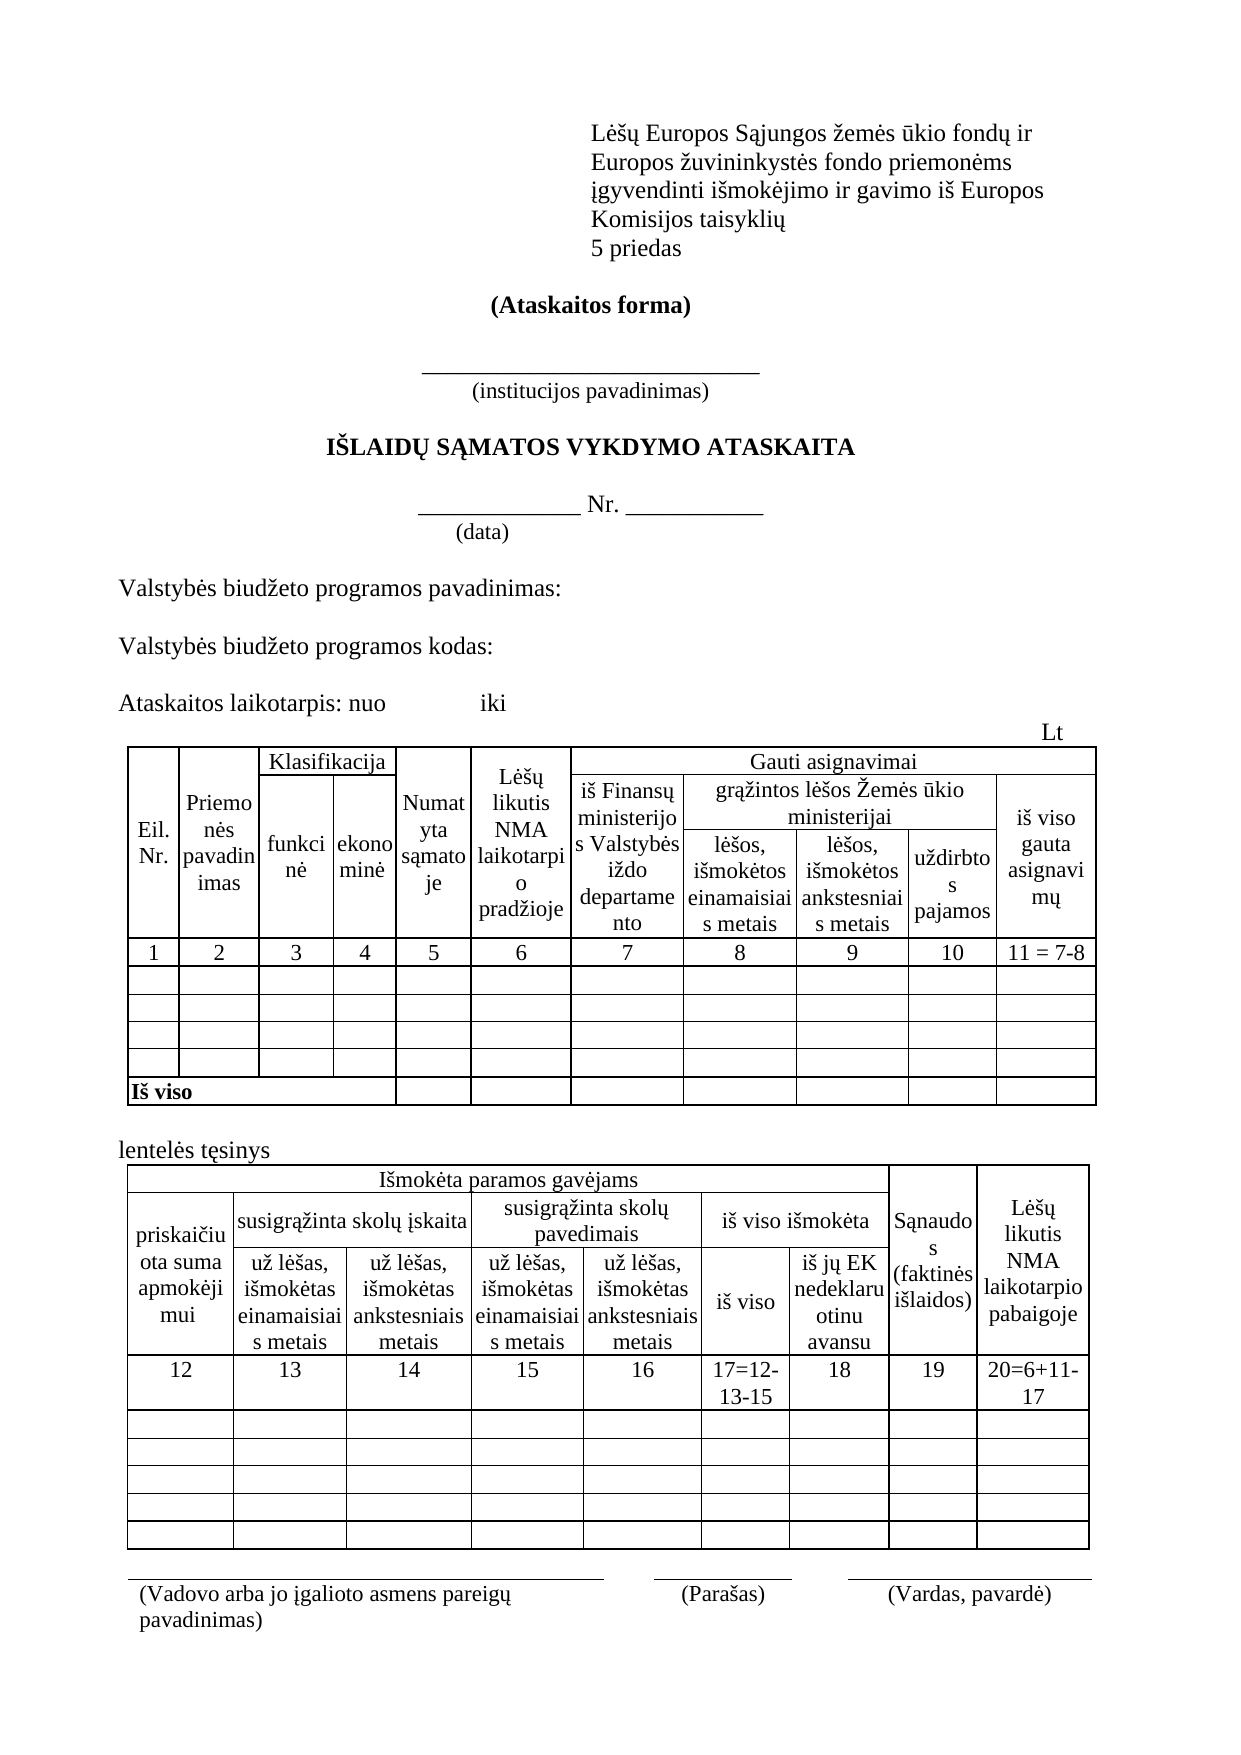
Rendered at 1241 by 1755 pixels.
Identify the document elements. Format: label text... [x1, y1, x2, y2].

table_cell iš viso gauta asignavimų [997, 775, 1095, 937]
table_cell [334, 1022, 395, 1048]
table_cell [584, 1494, 701, 1520]
table_cell [347, 1522, 471, 1548]
table_cell [260, 1022, 333, 1048]
table_cell iš viso [702, 1248, 789, 1354]
table_cell 15 [472, 1356, 583, 1409]
table_cell 4 [334, 939, 395, 965]
table_cell [234, 1439, 346, 1465]
table_cell [347, 1439, 471, 1465]
table_cell [472, 1439, 583, 1465]
table_cell Iš viso [129, 1078, 258, 1104]
text (Ataskaitos forma) [118, 291, 1063, 319]
table_cell [790, 1411, 888, 1438]
table_cell [997, 1078, 1095, 1104]
text Lt [118, 717, 1063, 746]
table_cell iš jų EK nedeklaruotinu avansu [790, 1248, 888, 1354]
table_cell 10 [909, 939, 996, 965]
table_cell [128, 1411, 233, 1438]
table_cell [572, 1022, 683, 1048]
table_cell [234, 1522, 346, 1548]
table_cell [797, 1022, 908, 1048]
table_cell 3 [260, 939, 333, 965]
table_cell [702, 1411, 789, 1438]
table_cell [259, 1078, 333, 1104]
table_cell [909, 1022, 996, 1048]
table_cell [797, 967, 908, 993]
table_cell už lėšas, išmokėtas ankstesniais metais [584, 1248, 701, 1354]
table_cell [909, 1049, 996, 1076]
table_header Sąnaudos (faktinės išlaidos) [890, 1166, 976, 1354]
table_cell 11 = 7-8 [997, 939, 1095, 965]
table_header (Vadovo arba jo įgalioto asmens pareigų pavadinimas) [128, 1580, 604, 1633]
table_cell [909, 967, 996, 993]
table_cell 1 [129, 939, 178, 965]
table_cell [472, 1411, 583, 1438]
table_cell [472, 1466, 583, 1492]
table_cell [684, 967, 796, 993]
table_cell 7 [572, 939, 683, 965]
table_cell [472, 1078, 570, 1104]
table_header (Parašas) [654, 1580, 792, 1633]
table_cell [572, 1049, 683, 1076]
text (data) [456, 518, 1063, 544]
text (institucijos pavadinimas) [118, 377, 1063, 403]
text Lėšų Europos Sąjungos žemės ūkio fondų ir [591, 118, 1063, 147]
table_header Priemonės pavadinimas [180, 748, 258, 937]
table_cell [129, 967, 178, 993]
table_cell [347, 1494, 471, 1520]
table_cell [909, 995, 996, 1021]
table_cell [572, 995, 683, 1021]
text lentelės tęsinys [118, 1135, 1063, 1164]
table_cell [584, 1466, 701, 1492]
table_header Gauti asignavimai [572, 748, 1095, 774]
table_header [792, 1579, 848, 1633]
table_cell [397, 1078, 470, 1104]
text _____________ Nr. ___________ [118, 489, 1063, 518]
table_cell [572, 1078, 683, 1104]
text IŠLAIDŲ SĄMATOS VYKDYMO ATASKAITA [118, 432, 1063, 461]
table_cell [978, 1439, 1088, 1465]
table_cell [260, 995, 333, 1021]
table_cell 17=12-13-15 [702, 1356, 789, 1409]
table_cell [684, 1022, 796, 1048]
table_header Eil. Nr. [129, 748, 178, 937]
table_cell [997, 1022, 1095, 1048]
table_cell [702, 1439, 789, 1465]
table_cell iš Finansų ministerijos Valstybės iždo departamento [572, 775, 683, 937]
table_cell [909, 1078, 996, 1104]
table_cell [997, 995, 1095, 1021]
table_cell 2 [180, 939, 258, 965]
table_cell [472, 1049, 570, 1076]
table_cell [472, 1494, 583, 1520]
table_cell [890, 1522, 976, 1548]
table_cell susigrąžinta skolų pavedimais [472, 1193, 701, 1247]
table_cell [397, 1022, 470, 1048]
table_cell [797, 995, 908, 1021]
table_cell grąžintos lėšos Žemės ūkio ministerijai [684, 775, 996, 829]
table_cell uždirbtos pajamos [909, 830, 996, 937]
table_cell [472, 967, 570, 993]
table_cell [684, 1078, 796, 1104]
table_cell 18 [790, 1356, 888, 1409]
table_cell 9 [797, 939, 908, 965]
table_cell 13 [234, 1356, 346, 1409]
table_cell [684, 1049, 796, 1076]
table_cell [584, 1411, 701, 1438]
table_cell [180, 1022, 258, 1048]
table_cell [234, 1466, 346, 1492]
table_cell [472, 995, 570, 1021]
table_cell priskaičiuota suma apmokėjimui [128, 1193, 233, 1354]
text įgyvendinti išmokėjimo ir gavimo iš Europos Komisijos taisyklių [591, 176, 1063, 233]
table_cell [790, 1494, 888, 1520]
table_cell [978, 1494, 1088, 1520]
table_cell 19 [890, 1356, 976, 1409]
table_cell [684, 995, 796, 1021]
table_cell [334, 1049, 395, 1076]
table_cell už lėšas, išmokėtas einamaisiais metais [472, 1248, 583, 1354]
text Europos žuvininkystės fondo priemonėms [591, 147, 1063, 176]
table_cell [890, 1411, 976, 1438]
table_cell [180, 967, 258, 993]
table_header (Vardas, pavardė) [848, 1580, 1092, 1633]
table_cell [334, 995, 395, 1021]
table_cell [334, 1078, 395, 1104]
table_cell [347, 1411, 471, 1438]
table_cell [797, 1049, 908, 1076]
table_cell 6 [472, 939, 570, 965]
table_cell [978, 1466, 1088, 1492]
table_cell [890, 1466, 976, 1492]
table_cell [702, 1522, 789, 1548]
text 5 priedas [591, 233, 1063, 262]
table_cell [584, 1522, 701, 1548]
table_cell [180, 1049, 258, 1076]
table_cell [397, 995, 470, 1021]
table_cell už lėšas, išmokėtas ankstesniais metais [347, 1248, 471, 1354]
table_cell [790, 1466, 888, 1492]
table_cell [397, 967, 470, 993]
table_cell [997, 967, 1095, 993]
table_cell [472, 1522, 583, 1548]
table_cell [128, 1439, 233, 1465]
table_cell [128, 1522, 233, 1548]
table_header Lėšų likutis NMA laikotarpio pabaigoje [978, 1166, 1088, 1354]
table_cell [472, 1022, 570, 1048]
table_cell 16 [584, 1356, 701, 1409]
table_header Klasifikacija [260, 748, 395, 774]
table_cell [997, 1049, 1095, 1076]
table_cell [260, 967, 333, 993]
table_cell [129, 1049, 178, 1076]
table_cell susigrąžinta skolų įskaita [234, 1193, 471, 1247]
table_cell [397, 1049, 470, 1076]
table_cell 5 [397, 939, 470, 965]
table_header [604, 1579, 654, 1633]
table_cell [128, 1466, 233, 1492]
table_cell [260, 1049, 333, 1076]
table_cell funkcinė [260, 776, 333, 937]
table_cell [584, 1439, 701, 1465]
table_cell [234, 1494, 346, 1520]
table_cell [797, 1078, 908, 1104]
table_cell 12 [128, 1356, 233, 1409]
table_cell [978, 1411, 1088, 1438]
table_cell lėšos, išmokėtos einamaisiais metais [684, 830, 796, 937]
text Valstybės biudžeto programos kodas: [118, 631, 1063, 659]
table_cell [129, 995, 178, 1021]
table_cell [978, 1522, 1088, 1548]
table_header Išmokėta paramos gavėjams [128, 1166, 888, 1192]
table_cell [347, 1466, 471, 1492]
table_cell [890, 1494, 976, 1520]
table_header Numatyta sąmatoje [397, 748, 470, 937]
text Valstybės biudžeto programos pavadinimas: [118, 573, 1063, 602]
text ___________________________ [118, 348, 1063, 377]
table_cell [790, 1522, 888, 1548]
table_cell 8 [684, 939, 796, 965]
table_cell [180, 995, 258, 1021]
table_cell [334, 967, 395, 993]
table_cell ekonominė [334, 776, 395, 937]
table_cell [702, 1466, 789, 1492]
table_cell lėšos, išmokėtos ankstesniais metais [797, 830, 908, 937]
table_cell [129, 1022, 178, 1048]
table_cell 20=6+11-17 [978, 1356, 1088, 1409]
table_cell [790, 1439, 888, 1465]
text Ataskaitos laikotarpis: nuo iki [118, 688, 1063, 717]
table_cell už lėšas, išmokėtas einamaisiais metais [234, 1248, 346, 1354]
table_header Lėšų likutis NMA laikotarpio pradžioje [472, 748, 570, 937]
table_cell [890, 1439, 976, 1465]
table_cell iš viso išmokėta [702, 1193, 888, 1247]
table_cell [702, 1494, 789, 1520]
table_cell [128, 1494, 233, 1520]
table_cell 14 [347, 1356, 471, 1409]
table_cell [234, 1411, 346, 1438]
table_cell [572, 967, 683, 993]
